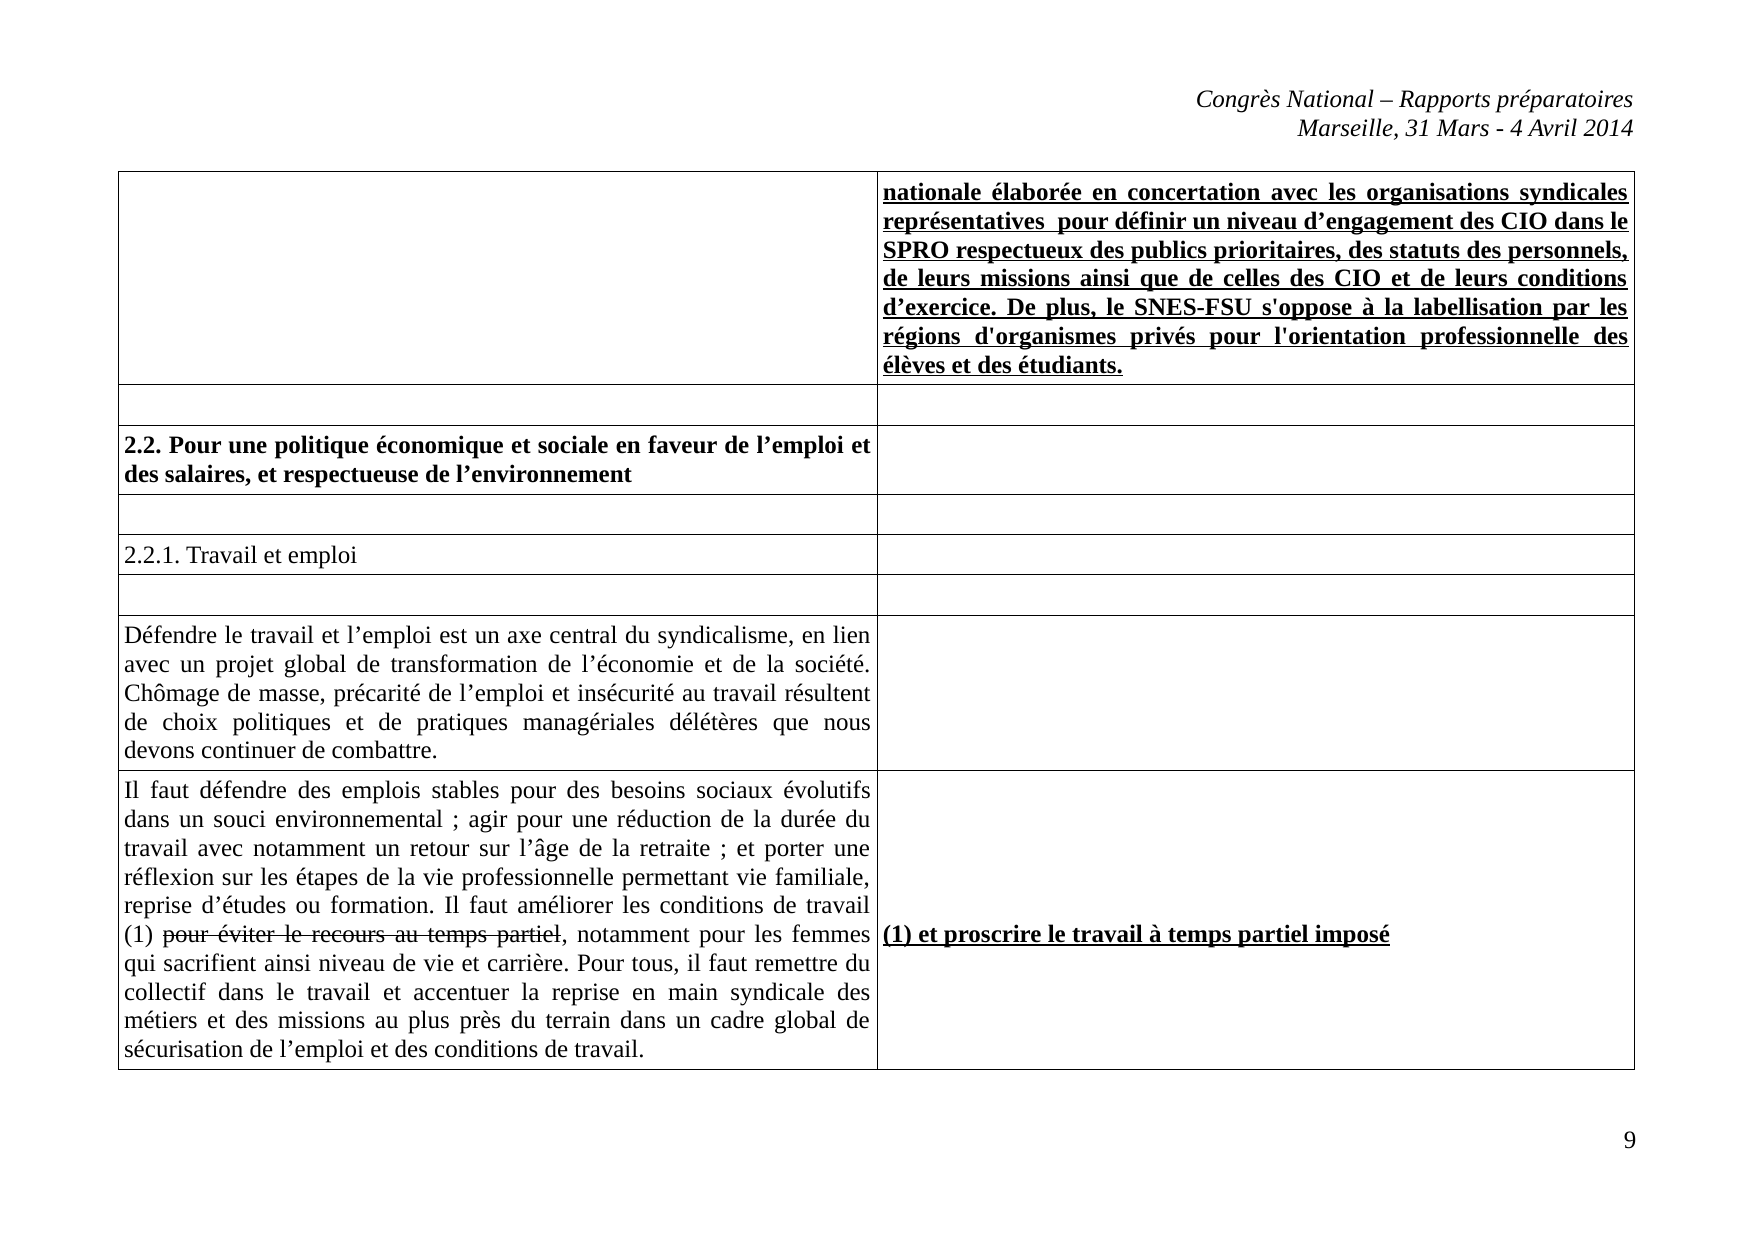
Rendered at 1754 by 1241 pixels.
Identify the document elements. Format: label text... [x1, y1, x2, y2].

table_cell [878, 385, 1634, 424]
table_cell [119, 495, 877, 534]
table_cell [119, 575, 877, 614]
table_cell (1) et proscrire le travail à temps partiel imposé [878, 771, 1634, 1069]
table_cell 2.2.1. Travail et emploi [119, 535, 877, 574]
table_cell 2.2. Pour une politique économique et sociale en faveur de l’emploi et des salaires, et respectueuse de l’environnement [119, 426, 877, 493]
table_cell Défendre le travail et l’emploi est un axe central du syndicalisme, en lien avec un projet global de transformation de l’économie et de la société. Chômage de masse, précarité de l’emploi et insécurité au travail résultent de choix politiques et de pratiques managériales délétères que nous devons continuer de combattre. [119, 616, 877, 770]
table_cell [119, 385, 877, 424]
table_cell [878, 495, 1634, 534]
table_cell [878, 575, 1634, 614]
table_cell [878, 535, 1634, 574]
table_cell [119, 172, 877, 384]
table_cell nationale élaborée en concertation avec les organisations syndicales représentatives pour définir un niveau d’engagement des CIO dans le SPRO respectueux des publics prioritaires, des statuts des personnels, de leurs missions ainsi que de celles des CIO et de leurs conditions d’exercice. De plus, le SNES-FSU s'oppose à la labellisation par les régions d'organismes privés pour l'orientation professionnelle des élèves et des étudiants. [878, 172, 1634, 384]
table_cell [878, 426, 1634, 493]
table_cell [878, 616, 1634, 770]
table_cell Il faut défendre des emplois stables pour des besoins sociaux évolutifs dans un souci environnemental ; agir pour une réduction de la durée du travail avec notamment un retour sur l’âge de la retraite ; et porter une réflexion sur les étapes de la vie professionnelle permettant vie familiale, reprise d’études ou formation. Il faut améliorer les conditions de travail (1) pour éviter le recours au temps partiel, notamment pour les femmes qui sacrifient ainsi niveau de vie et carrière. Pour tous, il faut remettre du collectif dans le travail et accentuer la reprise en main syndicale des métiers et des missions au plus près du terrain dans un cadre global de sécurisation de l’emploi et des conditions de travail. [119, 771, 877, 1069]
